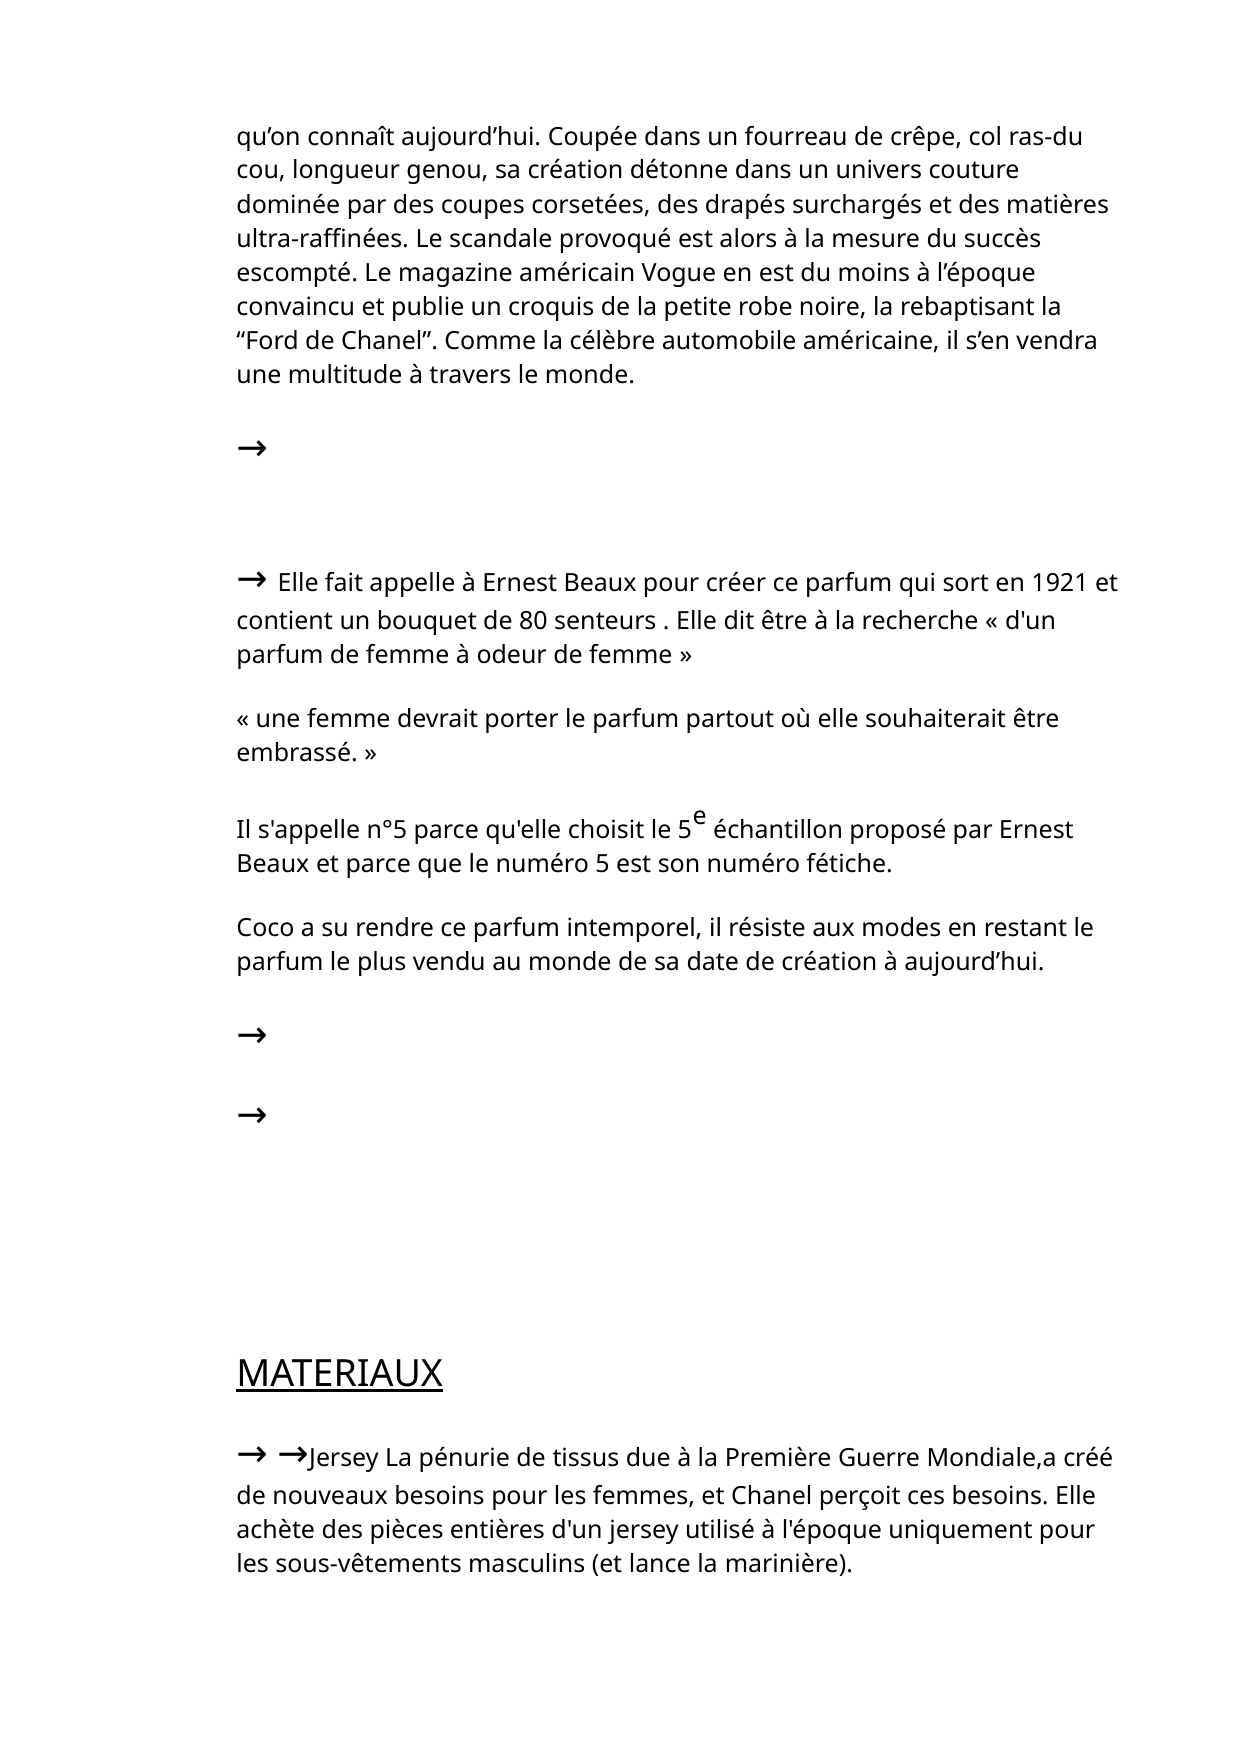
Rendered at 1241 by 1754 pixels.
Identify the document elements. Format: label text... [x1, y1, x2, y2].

text « une femme devrait porter le parfum partout où elle souhaiterait être embrassé. » [236, 700, 1122, 768]
text Il s'appelle n°5 parce qu'elle choisit le 5e échantillon proposé par Ernest Beaux et parce que le numéro 5 est son numéro fétiche. [236, 798, 1122, 880]
text qu’on connaît aujourd’hui. Coupée dans un fourreau de crêpe, col ras-du cou, longueur genou, sa création détonne dans un univers couture dominée par des coupes corsetées, des drapés surchargés et des matières ultra-raffinées. Le scandale provoqué est alors à la mesure du succès escompté. Le magazine américain Vogue en est du moins à l’époque convaincu et publie un croquis de la petite robe noire, la rebaptisant la “Ford de Chanel”. Comme la célèbre automobile américaine, il s’en vendra une multitude à travers le monde. [236, 118, 1122, 391]
text → [236, 1007, 1122, 1058]
text → →Jersey La pénurie de tissus due à la Première Guerre Mondiale,a créé de nouveaux besoins pour les femmes, et Chanel perçoit ces besoins. Elle achète des pièces entières d'un jersey utilisé à l'époque uniquement pour les sous-vêtements masculins (et lance la marinière). [236, 1427, 1122, 1580]
text Coco a su rendre ce parfum intemporel, il résiste aux modes en restant le parfum le plus vendu au monde de sa date de création à aujourd’hui. [236, 909, 1122, 978]
text → [236, 420, 1122, 471]
text → Elle fait appelle à Ernest Beaux pour créer ce parfum qui sort en 1921 et contient un bouquet de 80 senteurs . Elle dit être à la recherche « d'un parfum de femme à odeur de femme » [236, 552, 1122, 671]
text MATERIAUX [236, 1346, 1122, 1397]
text → [236, 1088, 1122, 1139]
